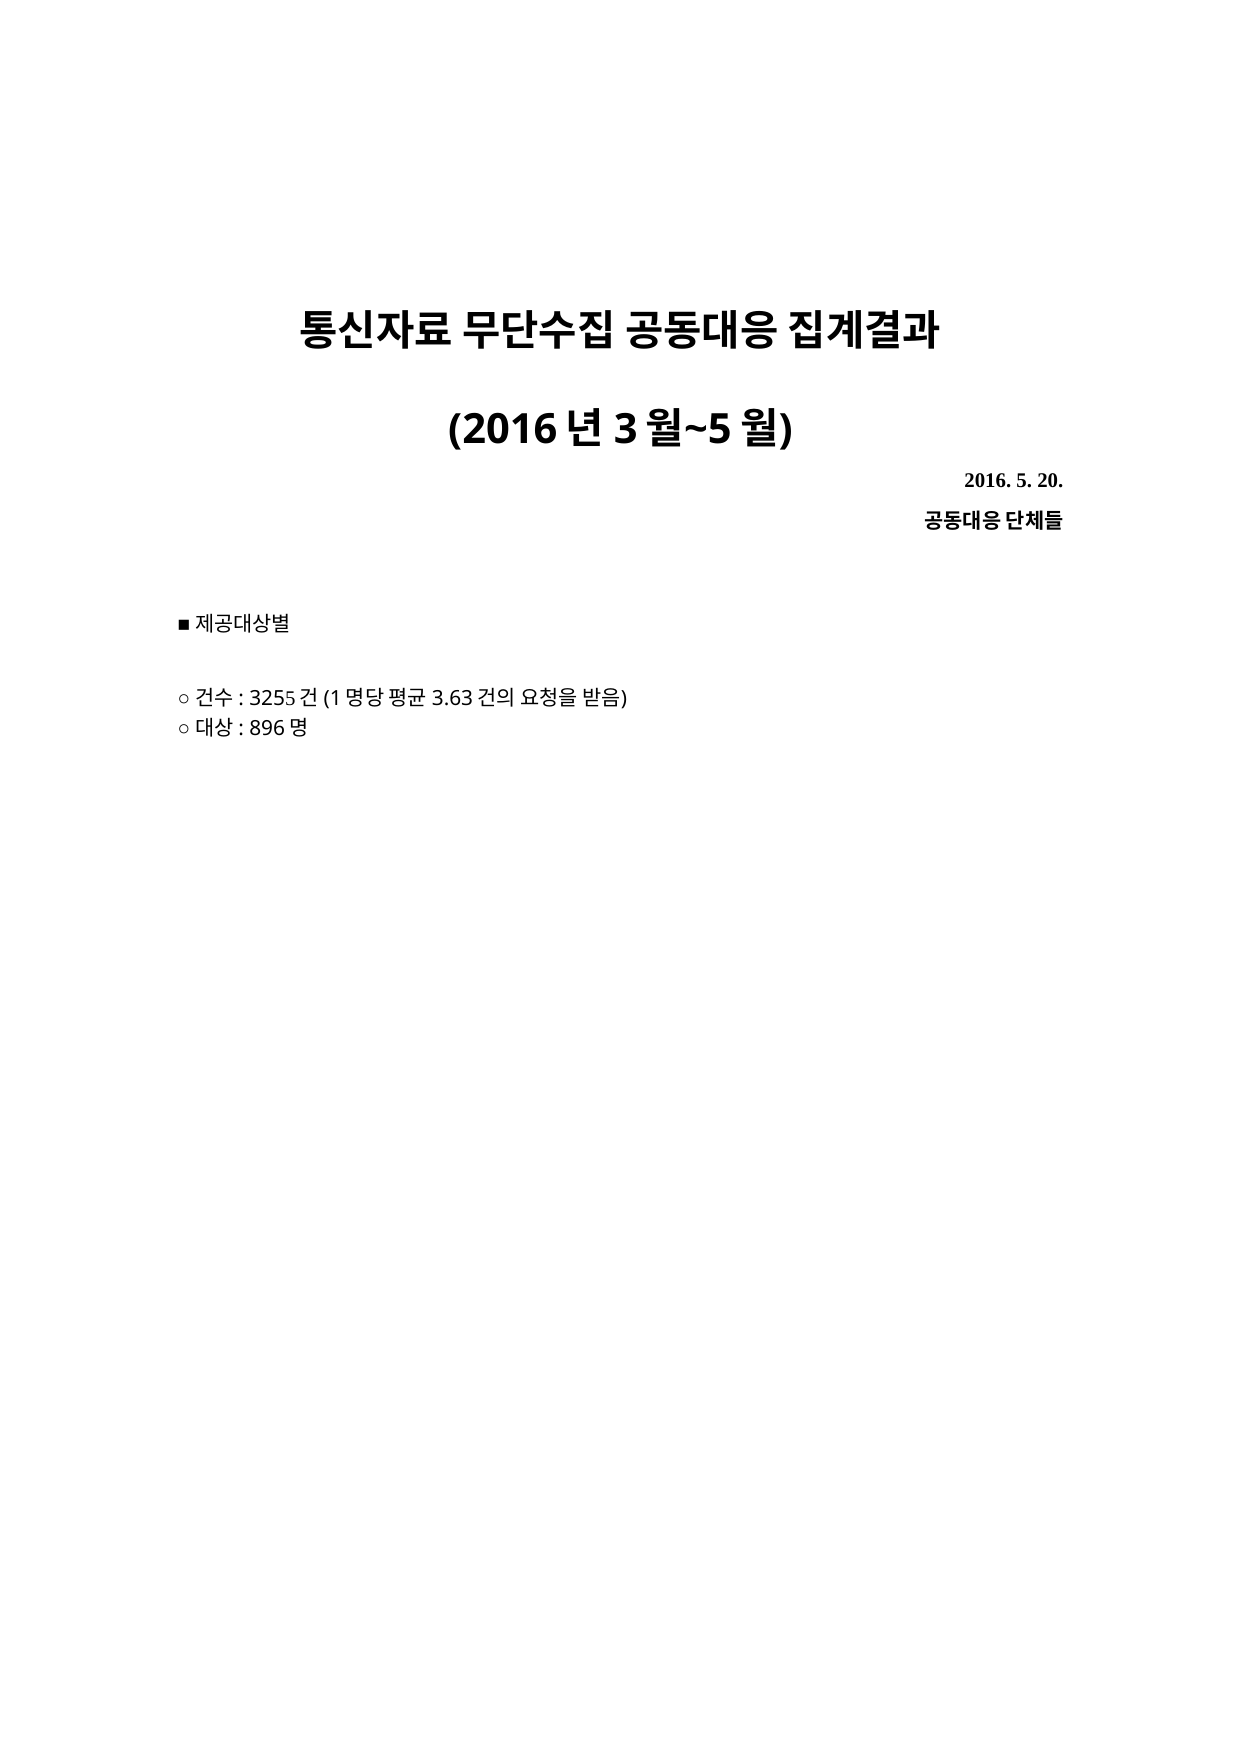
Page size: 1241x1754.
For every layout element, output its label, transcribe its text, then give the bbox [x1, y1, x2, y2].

text 공동대응 단체들 [177, 504, 1063, 534]
text ■ 제공대상별 [177, 607, 1063, 637]
text ○ 대상 : 896명 [177, 711, 1063, 742]
text ○ 건수 : 3255건 (1명당 평균 3.63건의 요청을 받음) [177, 681, 1063, 711]
text 통신자료 무단수집 공동대응 집계결과 [177, 297, 1063, 358]
text 2016. 5. 20. [177, 468, 1063, 492]
text (2016년 3월~5월) [177, 395, 1063, 456]
